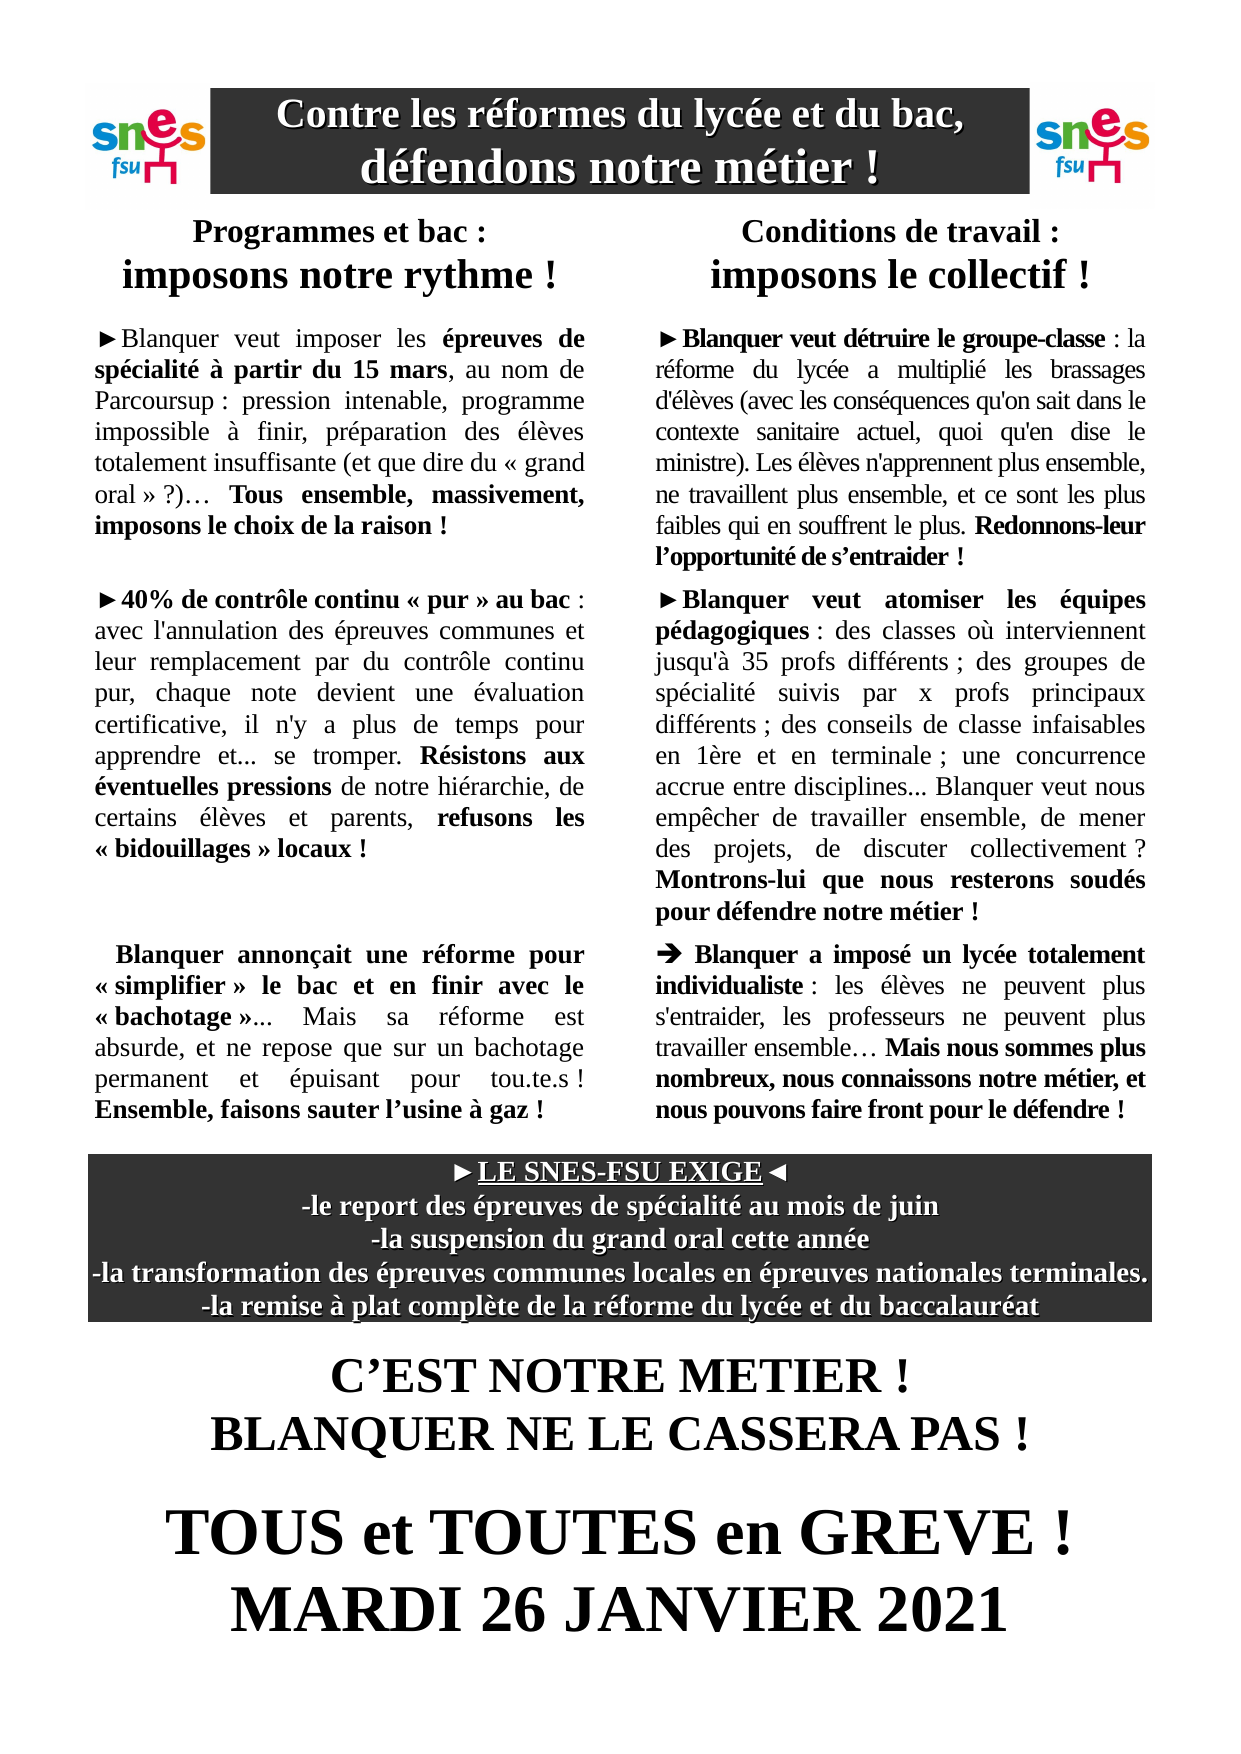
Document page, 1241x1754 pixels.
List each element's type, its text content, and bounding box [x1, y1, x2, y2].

text défendons notre métier ! [211, 136, 1029, 194]
table_header Programmes et bac : imposons notre rythme ! ►Blanquer veut imposer les épreuves de spécialité à partir du 15 mars, au nom de Parcoursup : pression intenable, programme impossible à finir, préparation des élèves totalement insuffisante (et que dire du « grand oral » ?)… Tous ensemble, massivement, imposons le choix de la raison ! ►40% de contrôle continu « pur » au bac : avec l'annulation des épreuves communes et leur remplacement par du contrôle continu pur, chaque note devient une évaluation certificative, il n'y a plus de temps pour apprendre et... se tromper. Résistons aux éventuelles pressions de notre hiérarchie, de certains élèves et parents, refusons les « bidouillages » locaux ! Blanquer annonçait une réforme pour « simplifier » le bac et en finir avec le « bachotage »... Mais sa réforme est absurde, et ne repose que sur un bachotage permanent et épuisant pour tou.te.s ! Ensemble, faisons sauter l’usine à gaz ! [89, 206, 620, 1130]
text BLANQUER NE LE CASSERA PAS ! [88, 1404, 1152, 1461]
picture [1029, 82, 1155, 209]
text MARDI 26 JANVIER 2021 [88, 1569, 1152, 1646]
text Contre les réformes du lycée et du bac, [211, 88, 1029, 136]
picture [85, 83, 211, 210]
text -la transformation des épreuves communes locales en épreuves nationales terminales. [88, 1255, 1152, 1288]
table_header Conditions de travail : imposons le collectif ! ►Blanquer veut détruire le groupe-classe : la réforme du lycée a multiplié les brassages d'élèves (avec les conséquences qu'on sait dans le contexte sanitaire actuel, quoi qu'en dise le ministre). Les élèves n'apprennent plus ensemble, ne travaillent plus ensemble, et ce sont les plus faibles qui en souffrent le plus. Redonnons-leur l’opportunité de s’entraider ! ►Blanquer veut atomiser les équipes pédagogiques : des classes où interviennent jusqu'à 35 profs différents ; des groupes de spécialité suivis par x profs principaux différents ; des conseils de classe infaisables en 1ère et en terminale ; une concurrence accrue entre disciplines... Blanquer veut nous empêcher de travailler ensemble, de mener des projets, de discuter collectivement ? Montrons-lui que nous resterons soudés pour défendre notre métier !  Blanquer a imposé un lycée totalement individualiste : les élèves ne peuvent plus s'entraider, les professeurs ne peuvent plus travailler ensemble… Mais nous sommes plus nombreux, nous connaissons notre métier, et nous pouvons faire front pour le défendre ! [620, 206, 1152, 1130]
text TOUS et TOUTES en GREVE ! [88, 1492, 1152, 1569]
text -la suspension du grand oral cette année [88, 1221, 1152, 1255]
text -la remise à plat complète de la réforme du lycée et du baccalauréat [88, 1288, 1152, 1322]
text ►LE SNES-FSU EXIGE◄ [88, 1154, 1152, 1188]
text -le report des épreuves de spécialité au mois de juin [88, 1188, 1152, 1221]
text C’EST NOTRE METIER ! [88, 1346, 1152, 1404]
